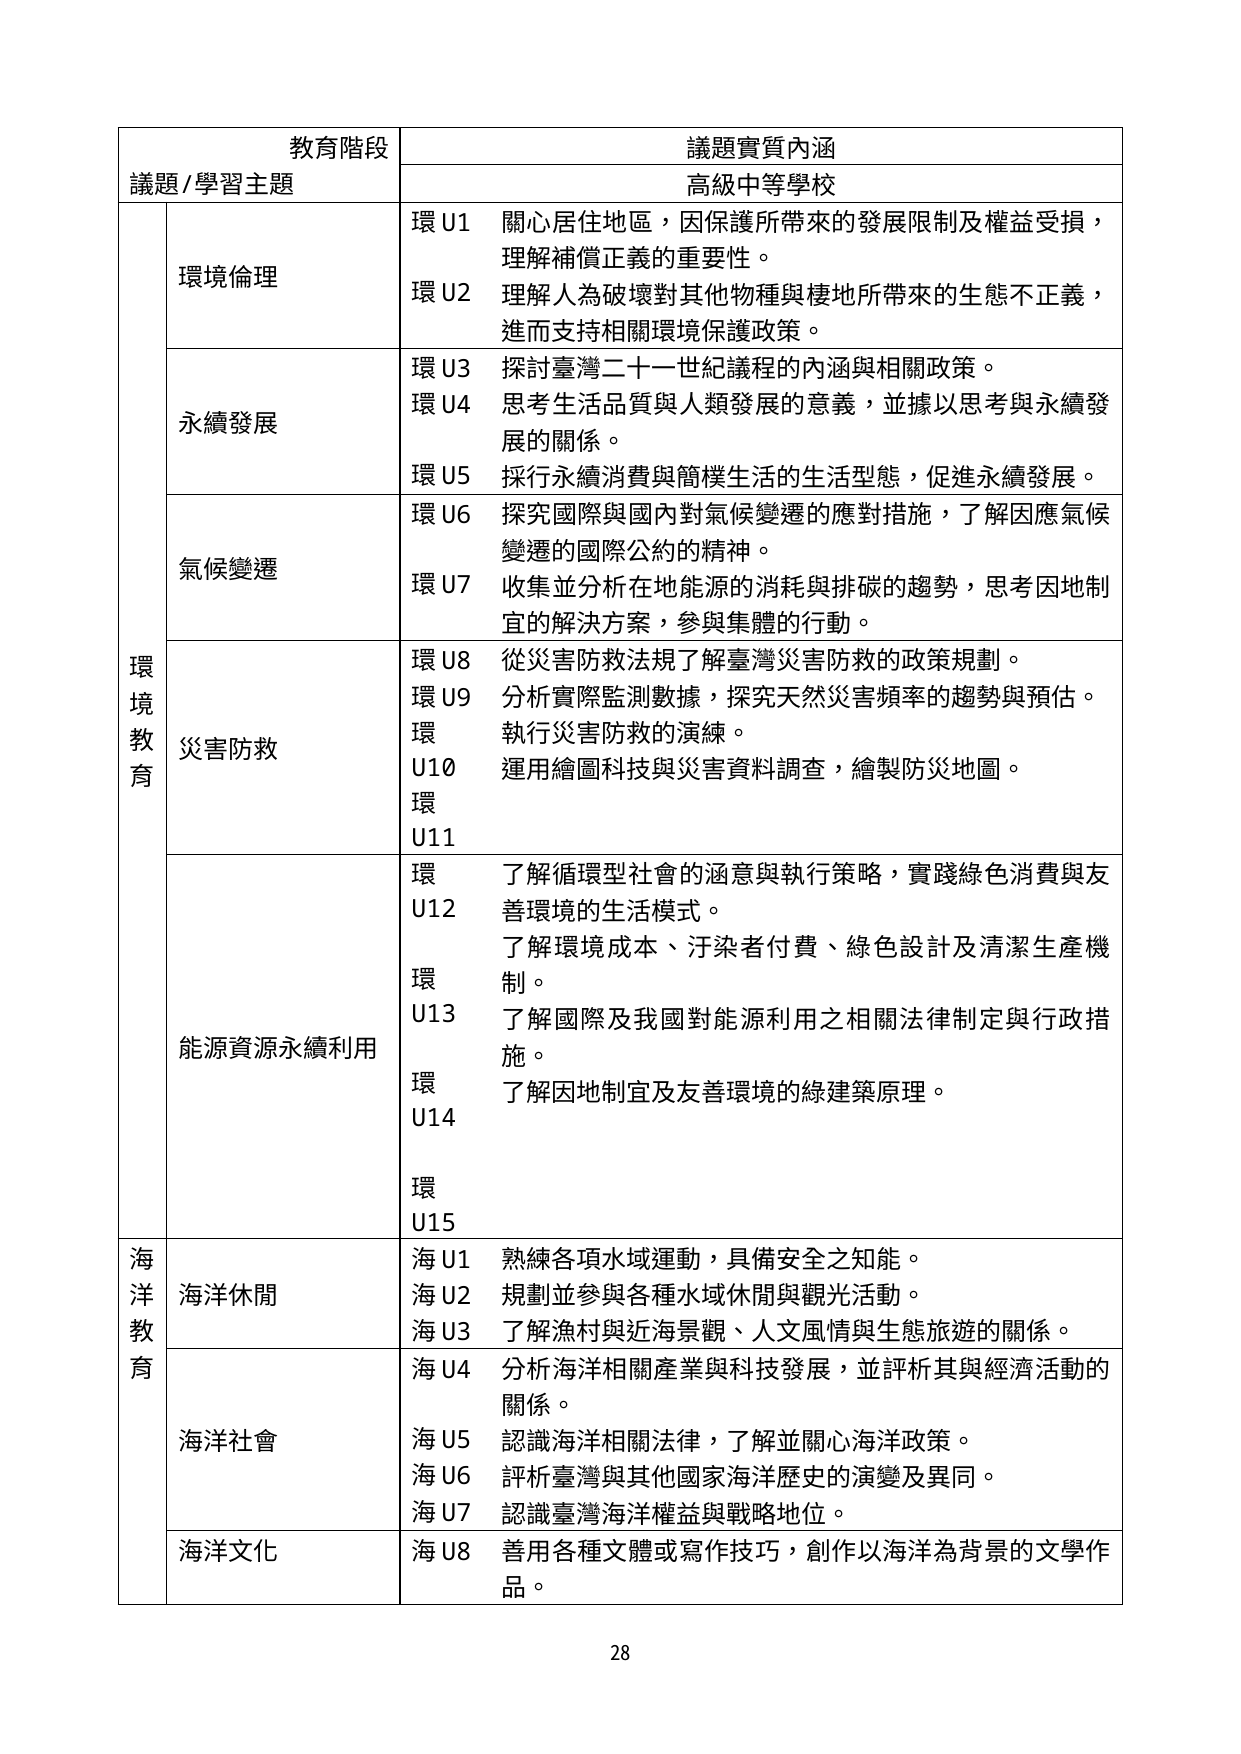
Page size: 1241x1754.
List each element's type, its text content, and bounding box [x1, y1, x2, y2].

table_cell 環U6 環U7 [401, 495, 490, 640]
table_cell 分析海洋相關產業與科技發展，並評析其與經濟活動的關係。 認識海洋相關法律，了解並關心海洋政策。 評析臺灣與其他國家海洋歷史的演變及異同。 認識臺灣海洋權益與戰略地位。 [490, 1349, 1122, 1530]
table_cell 高級中等學校 [401, 165, 1122, 202]
table_cell 探究國際與國內對氣候變遷的應對措施，了解因應氣候變遷的國際公約的精神。 收集並分析在地能源的消耗與排碳的趨勢，思考因地制宜的解決方案，參與集體的行動。 [490, 495, 1122, 640]
table_cell 環U3 環U4 環U5 [401, 349, 490, 494]
table_cell 能源資源永續利用 [167, 855, 399, 1238]
table_header 議題實質內涵 [401, 128, 1122, 164]
table_cell 環境教育 [119, 203, 166, 1238]
table_cell 關心居住地區，因保護所帶來的發展限制及權益受損，理解補償正義的重要性。 理解人為破壞對其他物種與棲地所帶來的生態不正義，進而支持相關環境保護政策。 [490, 203, 1122, 348]
table_cell 探討臺灣二十一世紀議程的內涵與相關政策。 思考生活品質與人類發展的意義，並據以思考與永續發展的關係。 採行永續消費與簡樸生活的生活型態，促進永續發展。 [490, 349, 1122, 494]
table_cell 環U1 環U2 [401, 203, 490, 348]
table_cell 環U12 環U13 環U14 環U15 [401, 855, 490, 1238]
table_cell 災害防救 [167, 641, 399, 854]
table_cell 善用各種文體或寫作技巧，創作以海洋為背景的文學作品。 [490, 1531, 1122, 1604]
table_cell 從災害防救法規了解臺灣災害防救的政策規劃。 分析實際監測數據，探究天然災害頻率的趨勢與預估。 執行災害防救的演練。 運用繪圖科技與災害資料調查，繪製防災地圖。 [490, 641, 1122, 854]
table_header 教育階段 議題/學習主題 [119, 128, 399, 202]
table_cell 環境倫理 [167, 203, 399, 348]
table_cell 海U1 海U2 海U3 [401, 1239, 490, 1348]
table_cell 海U4 海U5 海U6 海U7 [401, 1349, 490, 1530]
table_cell 海U8 [401, 1531, 490, 1604]
table_cell 了解循環型社會的涵意與執行策略，實踐綠色消費與友善環境的生活模式。 了解環境成本、汙染者付費、綠色設計及清潔生產機制。 了解國際及我國對能源利用之相關法律制定與行政措施。 了解因地制宜及友善環境的綠建築原理。 [490, 855, 1122, 1238]
table_cell 海洋教育 [119, 1239, 166, 1604]
table_cell 永續發展 [167, 349, 399, 494]
table_cell 氣候變遷 [167, 495, 399, 640]
table_cell 海洋社會 [167, 1349, 399, 1530]
table_cell 環U8 環U9 環U10 環U11 [401, 641, 490, 854]
table_cell 熟練各項水域運動，具備安全之知能。 規劃並參與各種水域休閒與觀光活動。 了解漁村與近海景觀、人文風情與生態旅遊的關係。 [490, 1239, 1122, 1348]
table_cell 海洋文化 [167, 1531, 399, 1604]
table_cell 海洋休閒 [167, 1239, 399, 1348]
